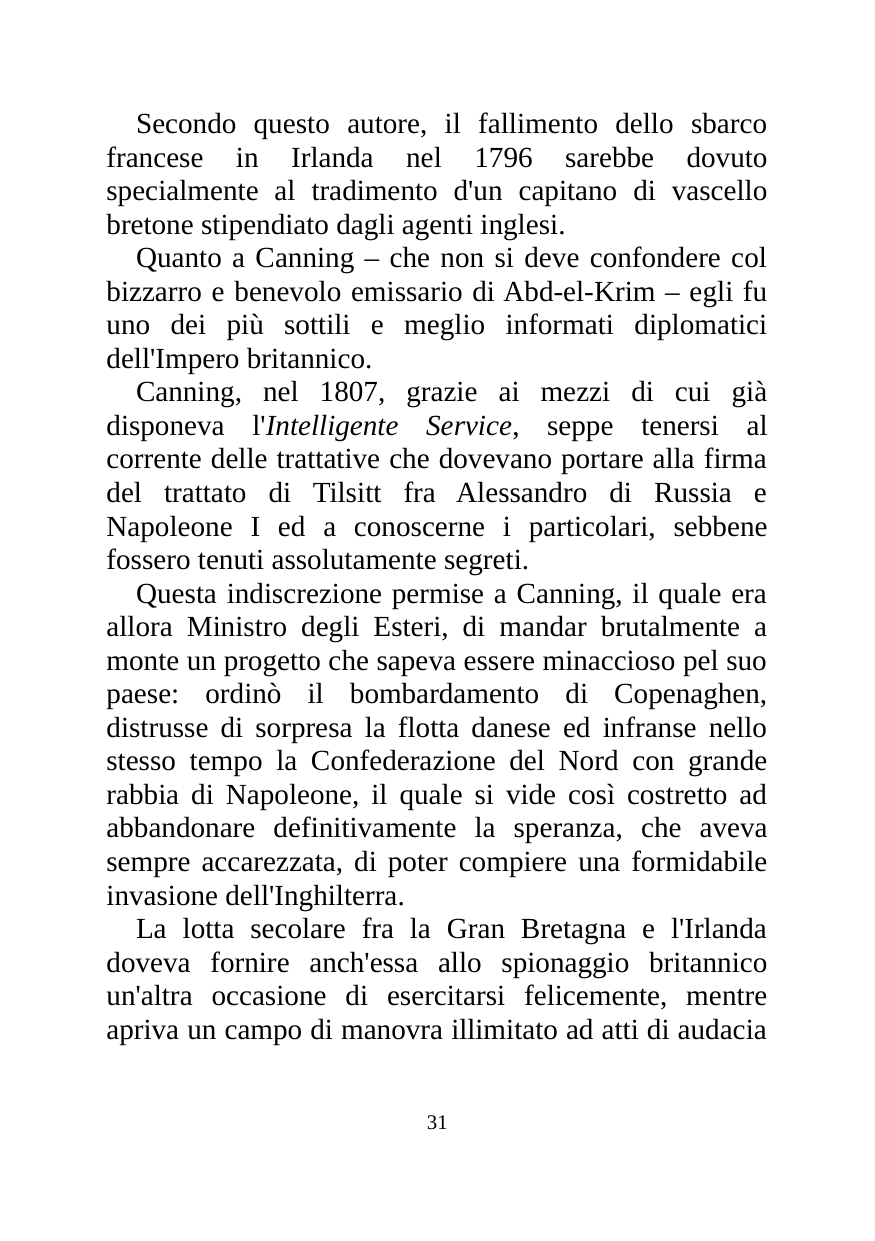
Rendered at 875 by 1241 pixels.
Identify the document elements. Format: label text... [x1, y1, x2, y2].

text Secondo questo autore, il fallimento dello sbarco francese in Irlanda nel 1796 sarebbe dovuto specialmente al tradimento d'un capitano di vascello bretone stipendiato dagli agenti inglesi. [106, 106, 768, 240]
text La lotta secolare fra la Gran Bretagna e l'Irlanda doveva fornire anch'essa allo spionaggio britannico un'altra occasione di esercitarsi felicemente, mentre apriva un campo di manovra illimitato ad atti di audacia [106, 911, 768, 1045]
text Quanto a Canning – che non si deve confondere col bizzarro e benevolo emissario di Abd-el-Krim – egli fu uno dei più sottili e meglio informati diplomatici dell'Impero britannico. [106, 240, 768, 374]
text Canning, nel 1807, grazie ai mezzi di cui già disponeva l'Intelligente Service, seppe tenersi al corrente delle trattative che dovevano portare alla firma del trattato di Tilsitt fra Alessandro di Russia e Napoleone I ed a conoscerne i particolari, sebbene fossero tenuti assolutamente segreti. [106, 374, 768, 576]
text Questa indiscrezione permise a Canning, il quale era allora Ministro degli Esteri, di mandar brutalmente a monte un progetto che sapeva essere minaccioso pel suo paese: ordinò il bombardamento di Copenaghen, distrusse di sorpresa la flotta danese ed infranse nello stesso tempo la Confederazione del Nord con grande rabbia di Napoleone, il quale si vide così costretto ad abbandonare definitivamente la speranza, che aveva sempre accarezzata, di poter compiere una formidabile invasione dell'Inghilterra. [106, 576, 768, 911]
